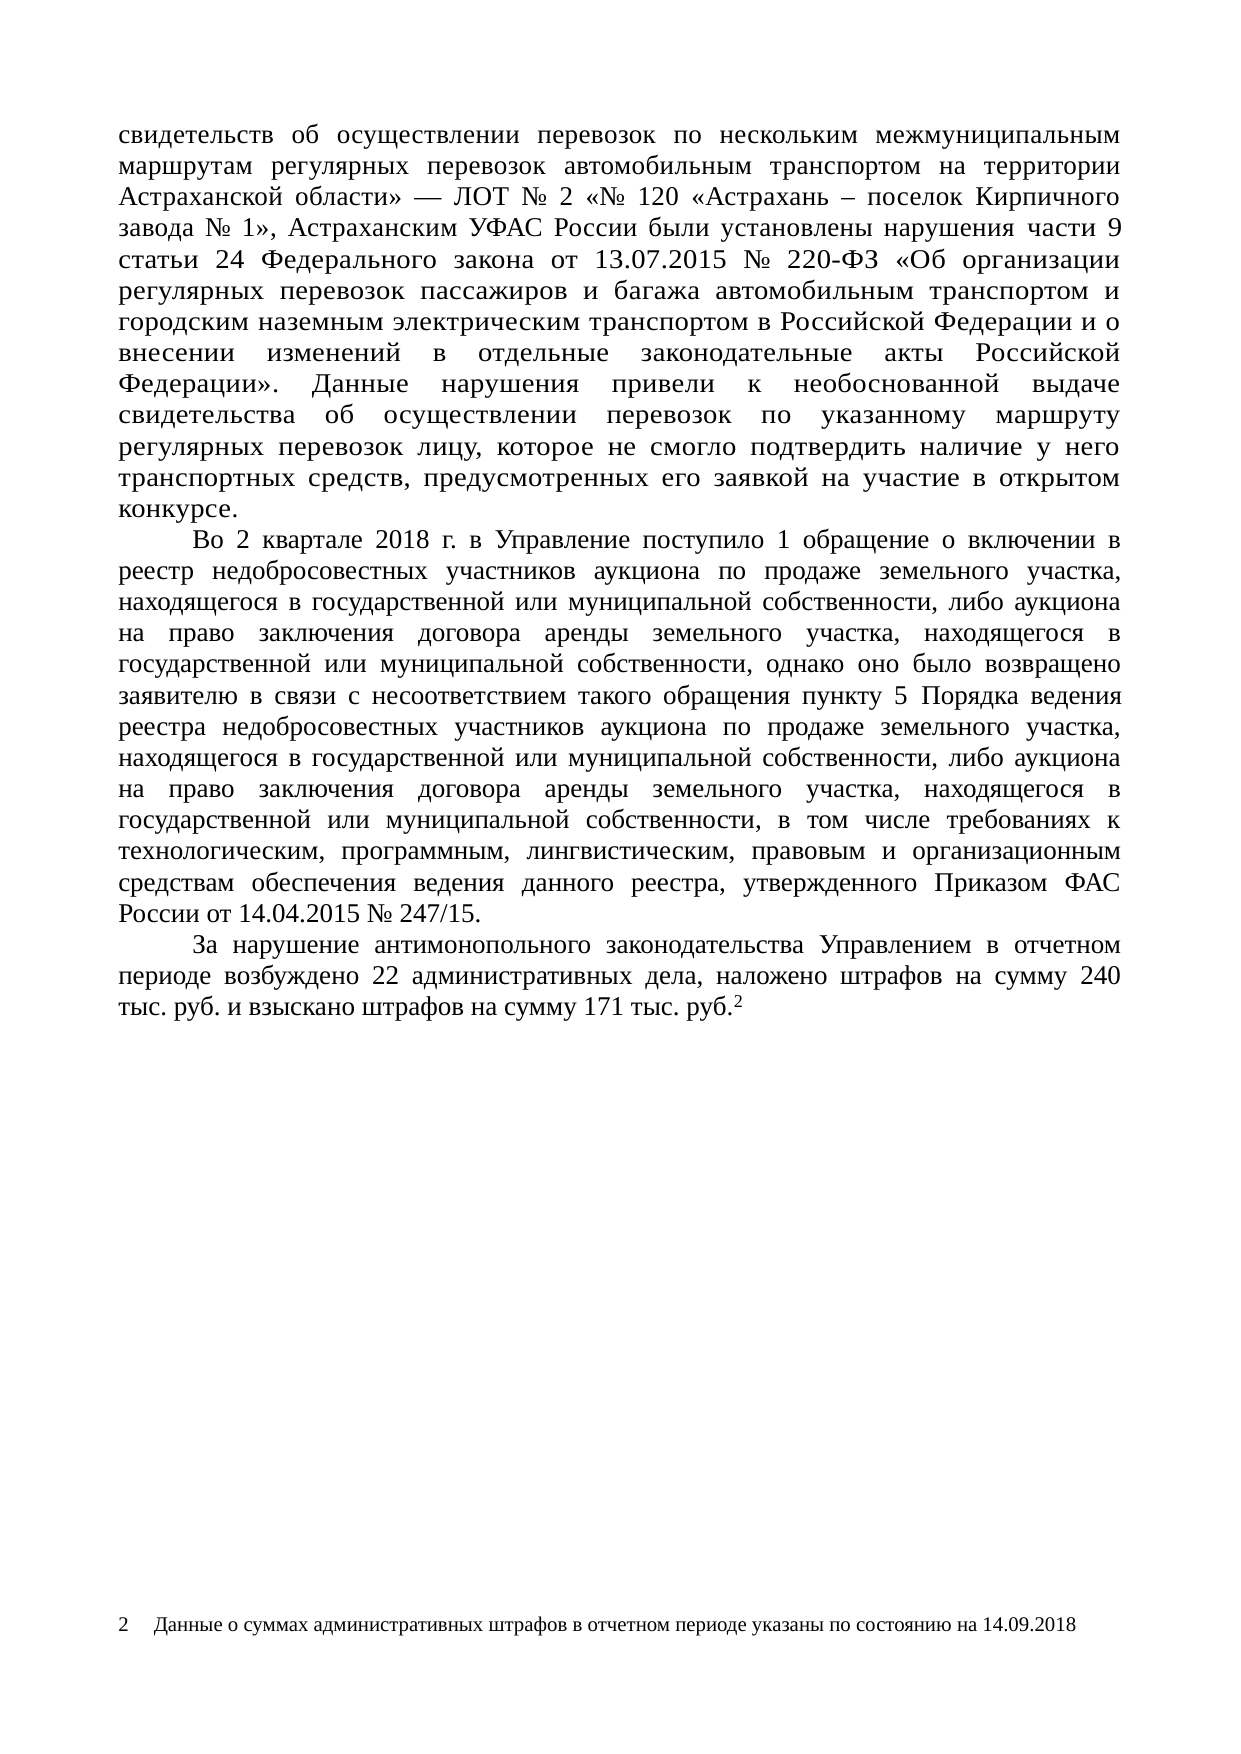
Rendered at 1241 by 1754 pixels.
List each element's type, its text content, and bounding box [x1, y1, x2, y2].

text свидетельств об осуществлении перевозок по нескольким межмуниципальным маршрутам регулярных перевозок автомобильным транспортом на территории Астраханской области» — ЛОТ № 2 «№ 120 «Астрахань – поселок Кирпичного завода № 1», Астраханским УФАС России были установлены нарушения части 9 статьи 24 Федерального закона от 13.07.2015 № 220-ФЗ «Об организации регулярных перевозок пассажиров и багажа автомобильным транспортом и городским наземным электрическим транспортом в Российской Федерации и о внесении изменений в отдельные законодательные акты Российской Федерации». Данные нарушения привели к необоснованной выдаче свидетельства об осуществлении перевозок по указанному маршруту регулярных перевозок лицу, которое не смогло подтвердить наличие у него транспортных средств, предусмотренных его заявкой на участие в открытом конкурсе. [118, 118, 1122, 523]
text Во 2 квартале 2018 г. в Управление поступило 1 обращение о включении в реестр недобросовестных участников аукциона по продаже земельного участка, находящегося в государственной или муниципальной собственности, либо аукциона на право заключения договора аренды земельного участка, находящегося в государственной или муниципальной собственности, однако оно было возвращено заявителю в связи с несоответствием такого обращения пункту 5 Порядка ведения реестра недобросовестных участников аукциона по продаже земельного участка, находящегося в государственной или муниципальной собственности, либо аукциона на право заключения договора аренды земельного участка, находящегося в государственной или муниципальной собственности, в том числе требованиях к технологическим, программным, лингвистическим, правовым и организационным средствам обеспечения ведения данного реестра, утвержденного Приказом ФАС России от 14.04.2015 № 247/15. [118, 523, 1122, 928]
text За нарушение антимонопольного законодательства Управлением в отчетном периоде возбуждено 22 административных дела, наложено штрафов на сумму 240 тыс. руб. и взыскано штрафов на сумму 171 тыс. руб. [118, 928, 1122, 1021]
text Данные о суммах административных штрафов в отчетном периоде указаны по состоянию на 14.09.2018 [118, 1612, 1122, 1636]
